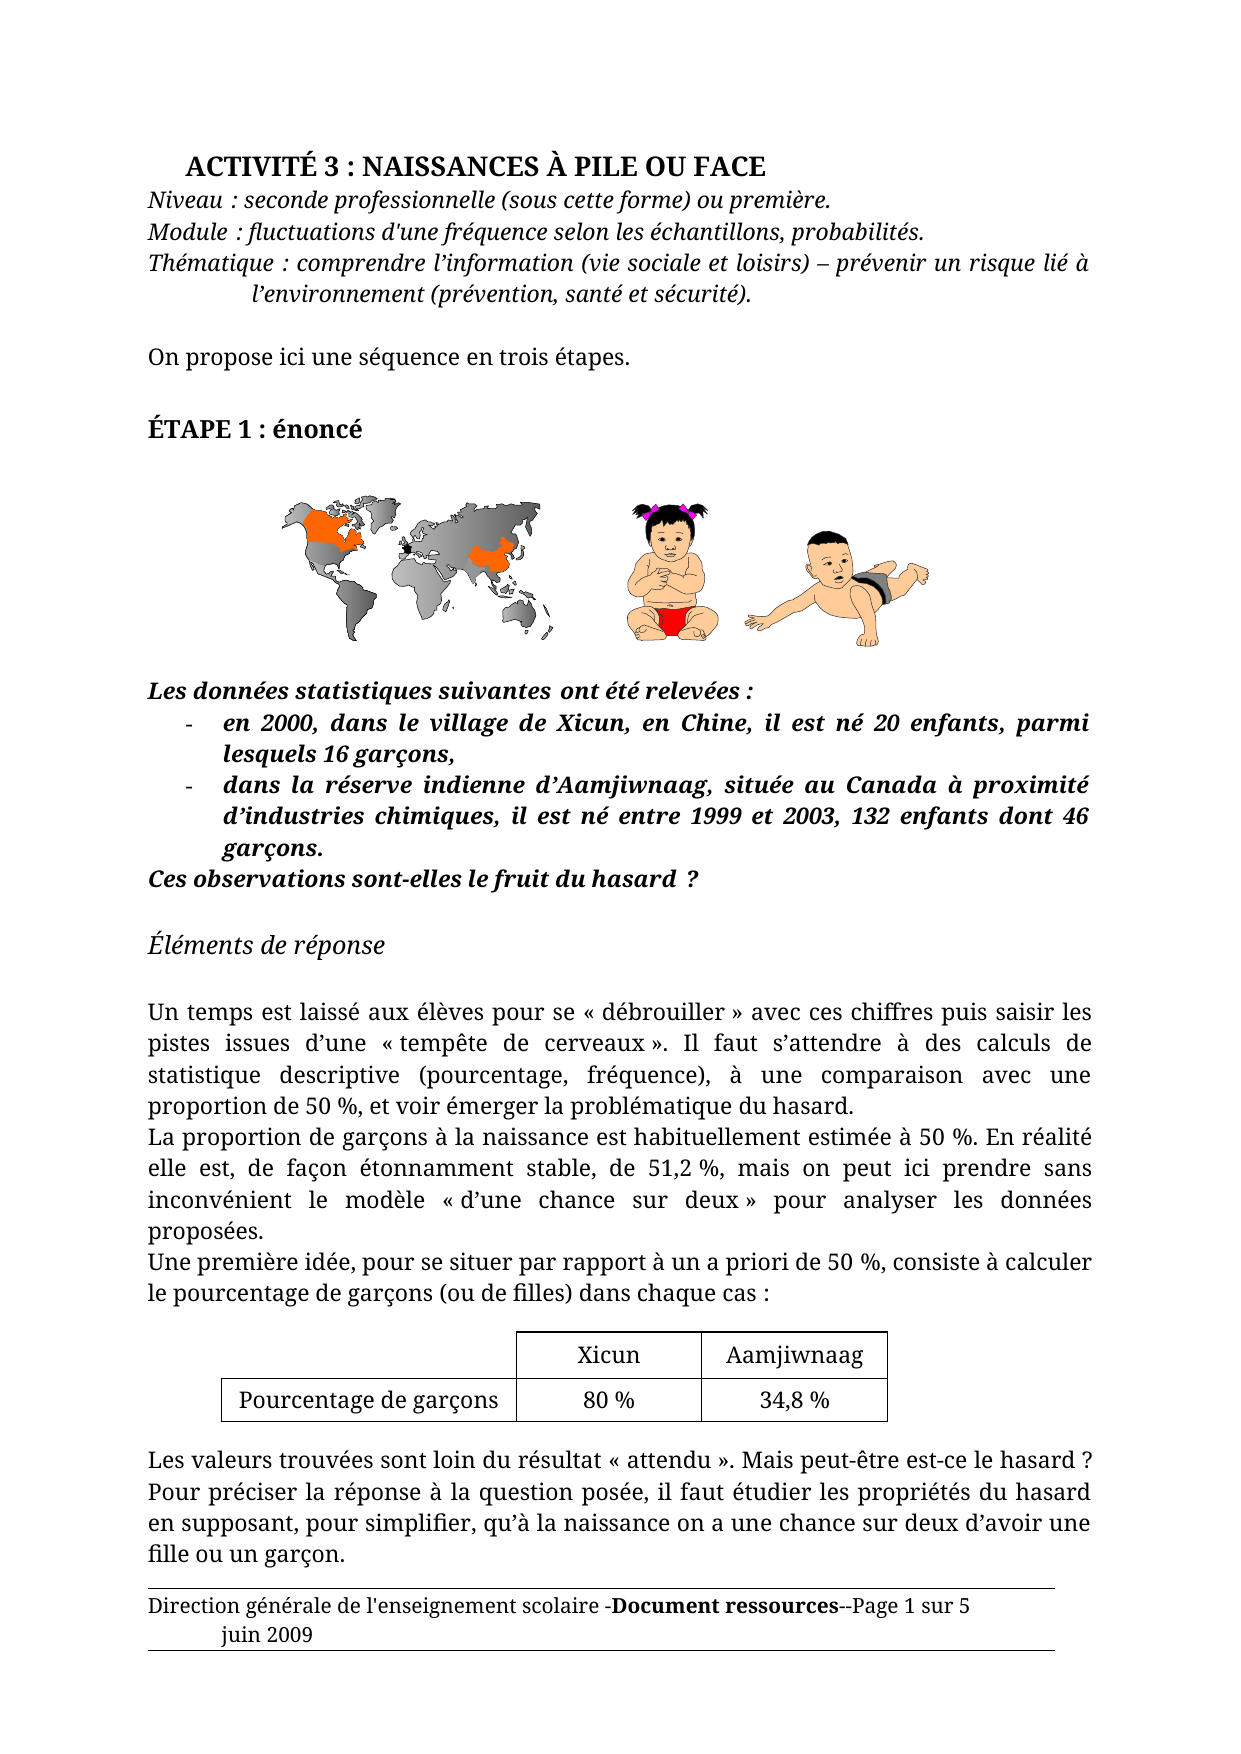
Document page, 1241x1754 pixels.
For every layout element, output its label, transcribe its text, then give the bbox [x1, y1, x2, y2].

text Les données statistiques suivantes ont été relevées : [148, 675, 1092, 706]
table_cell 34,8 % [702, 1379, 887, 1421]
table_header Aamjiwnaag [702, 1333, 887, 1378]
text Module : fluctuations d'une fréquence selon les échantillons, probabilités. [148, 216, 1092, 247]
text On propose ici une séquence en trois étapes. [148, 341, 1092, 372]
subtitle ACTIVITÉ 3 : NAISSANCES À PILE OU FACE [148, 148, 1092, 184]
table_cell 80 % [517, 1379, 701, 1421]
text Un temps est laissé aux élèves pour se « débrouiller » avec ces chiffres puis saisir les pistes issues d’une « tempête de cerveaux ». Il faut s’attendre à des calculs de statistique descriptive (pourcentage, fréquence), à une comparaison avec une proportion de 50 %, et voir émerger la problématique du hasard. [148, 996, 1092, 1121]
text Éléments de réponse [148, 928, 1092, 962]
text Les valeurs trouvées sont loin du résultat « attendu ». Mais peut-être est-ce le hasard ? Pour préciser la réponse à la question posée, il faut étudier les propriétés du hasard en supposant, pour simplifier, qu’à la naissance on a une chance sur deux d’avoir une fille ou un garçon. [148, 1444, 1092, 1569]
list en 2000, dans le village de Xicun, en Chine, il est né 20 enfants, parmi lesquels 16 garçons, [185, 706, 1092, 769]
table_header Xicun [517, 1333, 701, 1378]
text ÉTAPE 1 : énoncé [148, 412, 1092, 446]
table_header [222, 1333, 516, 1378]
table_cell Pourcentage de garçons [222, 1379, 516, 1421]
text Thématique : comprendre l’information (vie sociale et loisirs) – prévenir un risque lié à l’environnement (prévention, santé et sécurité). [148, 247, 1092, 309]
text Ces observations sont-elles le fruit du hasard ? [148, 863, 1092, 894]
text Niveau : seconde professionnelle (sous cette forme) ou première. [148, 184, 1092, 216]
list dans la réserve indienne d’Aamjiwnaag, située au Canada à proximité d’industries chimiques, il est né entre 1999 et 2003, 132 enfants dont 46 garçons. [185, 769, 1092, 863]
text Une première idée, pour se situer par rapport à un a priori de 50 %, consiste à calculer le pourcentage de garçons (ou de filles) dans chaque cas : [148, 1246, 1092, 1309]
text La proportion de garçons à la naissance est habituellement estimée à 50 %. En réalité elle est, de façon étonnamment stable, de 51,2 %, mais on peut ici prendre sans inconvénient le modèle « d’une chance sur deux » pour analyser les données proposées. [148, 1121, 1092, 1246]
